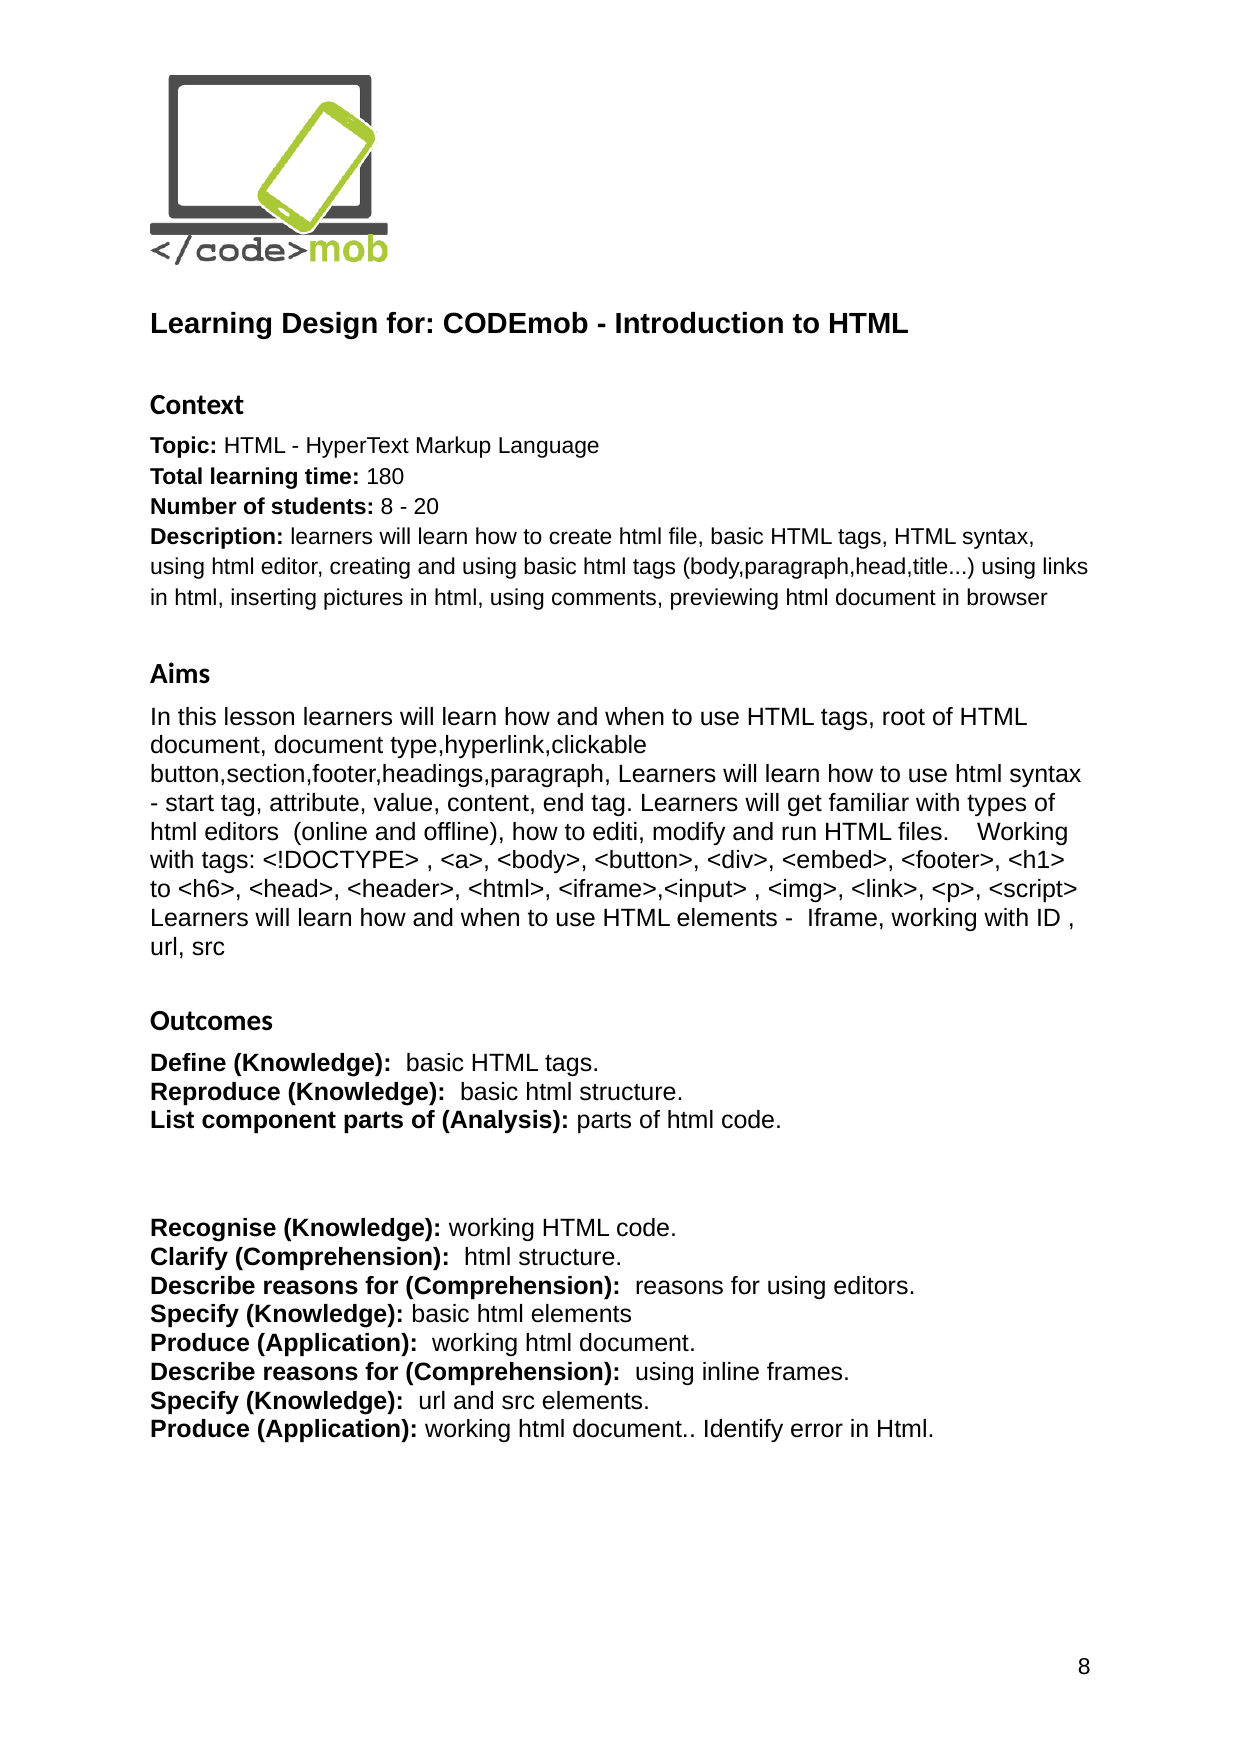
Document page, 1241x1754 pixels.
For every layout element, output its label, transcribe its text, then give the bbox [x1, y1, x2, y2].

text Context [150, 386, 1090, 422]
text Specify (Knowledge): basic html elements [150, 1299, 1090, 1328]
picture [150, 75, 388, 265]
text Reproduce (Knowledge): basic html structure. [150, 1077, 1090, 1105]
subtitle Learning Design for: CODEmob - Introduction to HTML [150, 306, 1090, 340]
text Description: learners will learn how to create html file, basic HTML tags, HTML syntax, using html editor, creating and using basic html tags (body,paragraph,head,title...) using links in html, inserting pictures in html, using comments, previewing html document in browser [150, 523, 1090, 610]
text Produce (Application): working html document. [150, 1328, 1090, 1357]
text Define (Knowledge): basic HTML tags. [150, 1048, 1090, 1077]
text Number of students: 8 - 20 [150, 493, 1090, 519]
text Specify (Knowledge): url and src elements. [150, 1386, 1090, 1414]
text Produce (Application): working html document.. Identify error in Html. [150, 1414, 1090, 1443]
text Topic: HTML - HyperText Markup Language [150, 432, 1090, 459]
text Aims [150, 655, 1090, 691]
text Recognise (Knowledge): working HTML code. [150, 1213, 1090, 1242]
text Total learning time: 180 [150, 463, 1090, 489]
text Outcomes [150, 1002, 1090, 1037]
text List component parts of (Analysis): parts of html code. [150, 1105, 1090, 1134]
text Describe reasons for (Comprehension): using inline frames. [150, 1357, 1090, 1386]
text In this lesson learners will learn how and when to use HTML tags, root of HTML document, document type,hyperlink,clickable button,section,footer,headings,paragraph, Learners will learn how to use html syntax - start tag, attribute, value, content, end tag. Learners will get familiar with types of html editors (online and offline), how to editi, modify and run HTML files. Working with tags: <!DOCTYPE> , <a>, <body>, <button>, <div>, <embed>, <footer>, <h1> to <h6>, <head>, <header>, <html>, <iframe>,<input> , <img>, <link>, <p>, <script> Learners will learn how and when to use HTML elements - Iframe, working with ID , url, src [150, 701, 1090, 960]
text Clarify (Comprehension): html structure. [150, 1242, 1090, 1271]
text Describe reasons for (Comprehension): reasons for using editors. [150, 1271, 1090, 1299]
